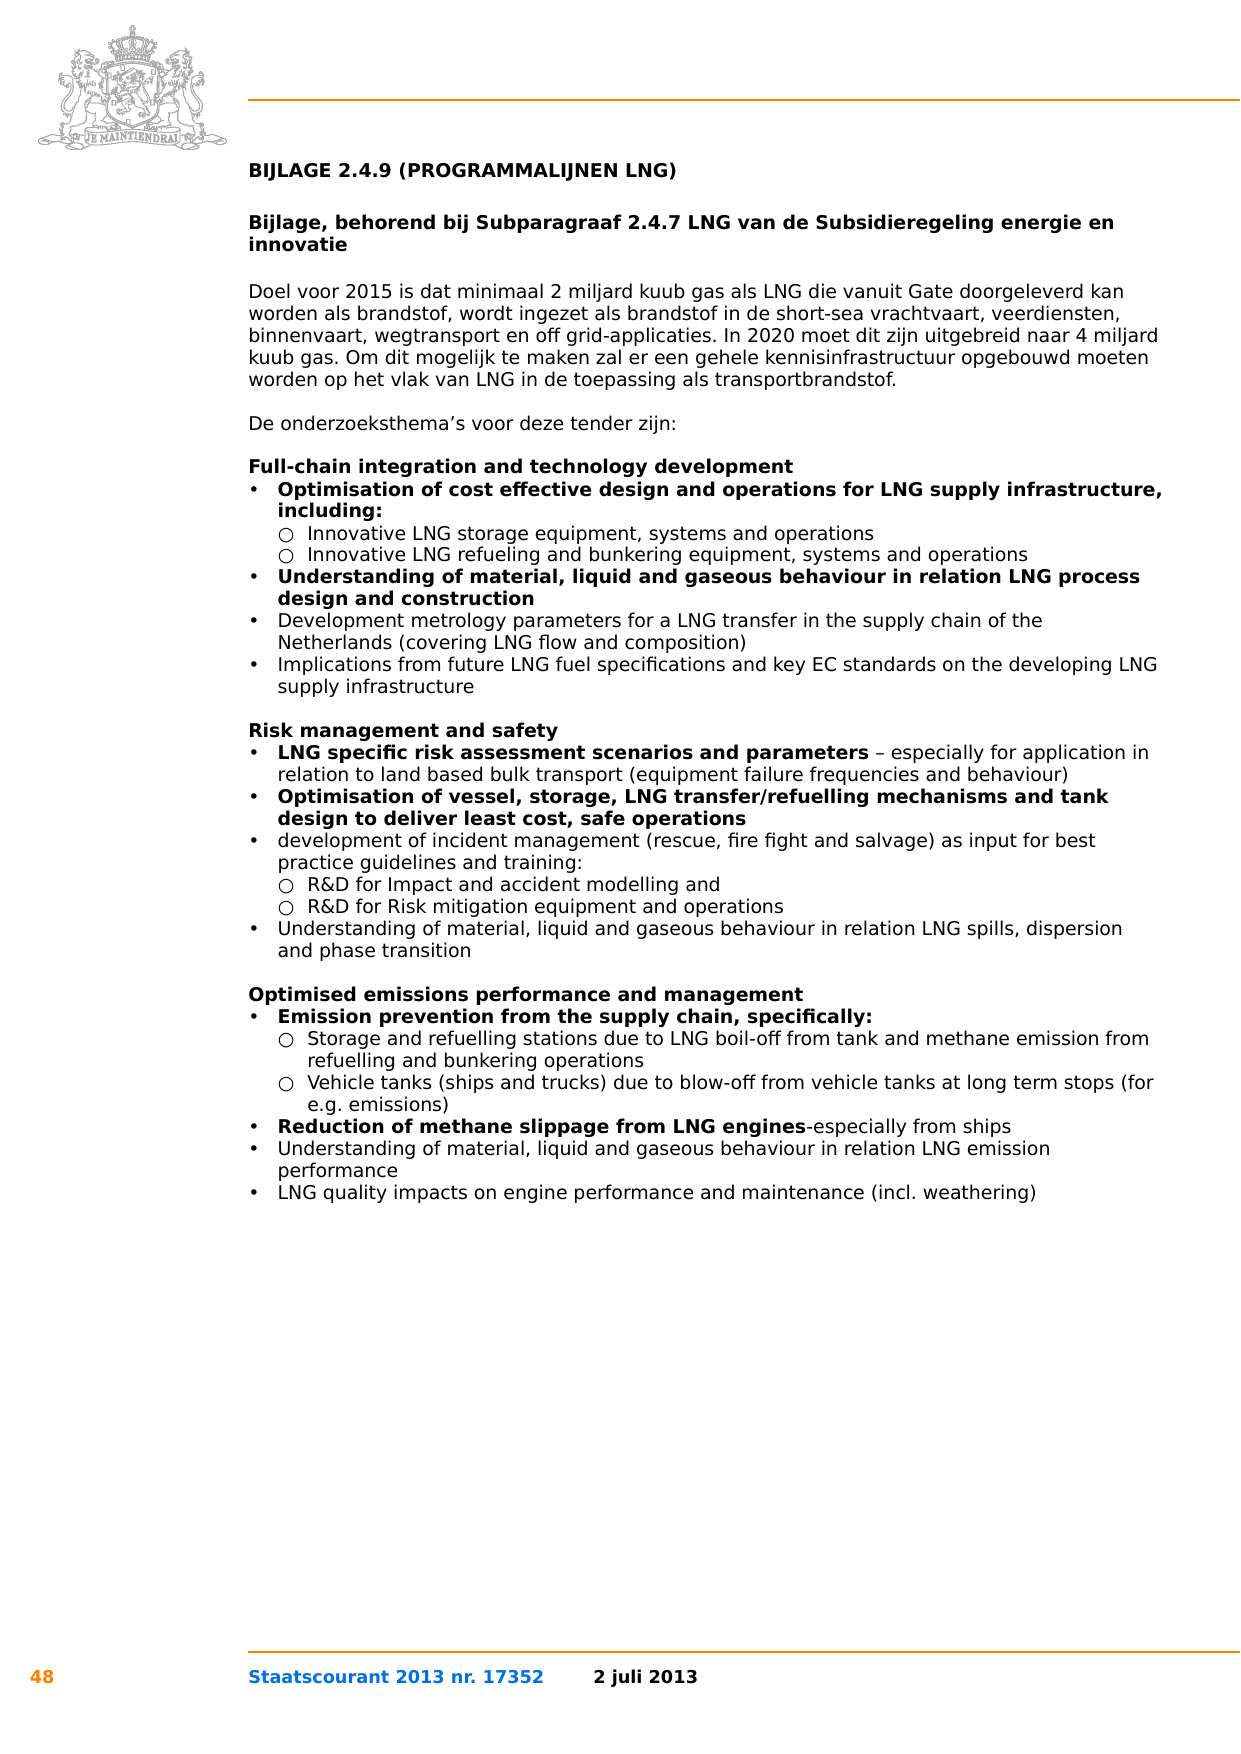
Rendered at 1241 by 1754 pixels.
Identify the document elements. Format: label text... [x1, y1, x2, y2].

text Risk management and safety [248, 720, 1163, 742]
text • Understanding of material, liquid and gaseous behaviour in relation LNG emission performance [248, 1138, 1163, 1182]
text • Understanding of material, liquid and gaseous behaviour in relation LNG spills, dispersion and phase transition [248, 918, 1163, 962]
text ○ R&D for Risk mitigation equipment and operations [278, 896, 1163, 918]
subtitle BIJLAGE 2.4.9 (PROGRAMMALIJNEN LNG) [248, 160, 1163, 182]
text • development of incident management (rescue, fire fight and salvage) as input for best practice guidelines and training: [248, 830, 1163, 874]
text ○ Storage and refuelling stations due to LNG boil-off from tank and methane emission from refuelling and bunkering operations [278, 1028, 1163, 1072]
picture [38, 25, 227, 150]
text Optimised emissions performance and management [248, 984, 1163, 1006]
text ○ Innovative LNG storage equipment, systems and operations [278, 522, 1163, 544]
text • Reduction of methane slippage from LNG engines-especially from ships [248, 1116, 1163, 1138]
subtitle Bijlage, behorend bij Subparagraaf 2.4.7 LNG van de Subsidieregeling energie en innovatie [248, 212, 1163, 256]
text De onderzoeksthema’s voor deze tender zijn: [248, 413, 1163, 434]
text • Understanding of material, liquid and gaseous behaviour in relation LNG process design and construction [248, 566, 1163, 610]
text • Emission prevention from the supply chain, specifically: [248, 1006, 1163, 1028]
text • LNG quality impacts on engine performance and maintenance (incl. weathering) [248, 1182, 1163, 1203]
text • LNG specific risk assessment scenarios and parameters – especially for application in relation to land based bulk transport (equipment failure frequencies and behaviour) [248, 742, 1163, 786]
text • Optimisation of cost effective design and operations for LNG supply infrastructure, including: [248, 478, 1163, 522]
text ○ R&D for Impact and accident modelling and [278, 874, 1163, 896]
text Doel voor 2015 is dat minimaal 2 miljard kuub gas als LNG die vanuit Gate doorgeleverd kan worden als brandstof, wordt ingezet als brandstof in de short-sea vrachtvaart, veerdiensten, binnenvaart, wegtransport en off grid-applicaties. In 2020 moet dit zijn uitgebreid naar 4 miljard kuub gas. Om dit mogelijk te maken zal er een gehele kennisinfrastructuur opgebouwd moeten worden op het vlak van LNG in de toepassing als transportbrandstof. [248, 281, 1163, 391]
text • Optimisation of vessel, storage, LNG transfer/refuelling mechanisms and tank design to deliver least cost, safe operations [248, 786, 1163, 830]
text • Implications from future LNG fuel specifications and key EC standards on the developing LNG supply infrastructure [248, 654, 1163, 698]
text Full-chain integration and technology development [248, 456, 1163, 478]
text • Development metrology parameters for a LNG transfer in the supply chain of the Netherlands (covering LNG flow and composition) [248, 610, 1163, 654]
text ○ Vehicle tanks (ships and trucks) due to blow-off from vehicle tanks at long term stops (for e.g. emissions) [278, 1072, 1163, 1116]
text ○ Innovative LNG refueling and bunkering equipment, systems and operations [278, 544, 1163, 566]
